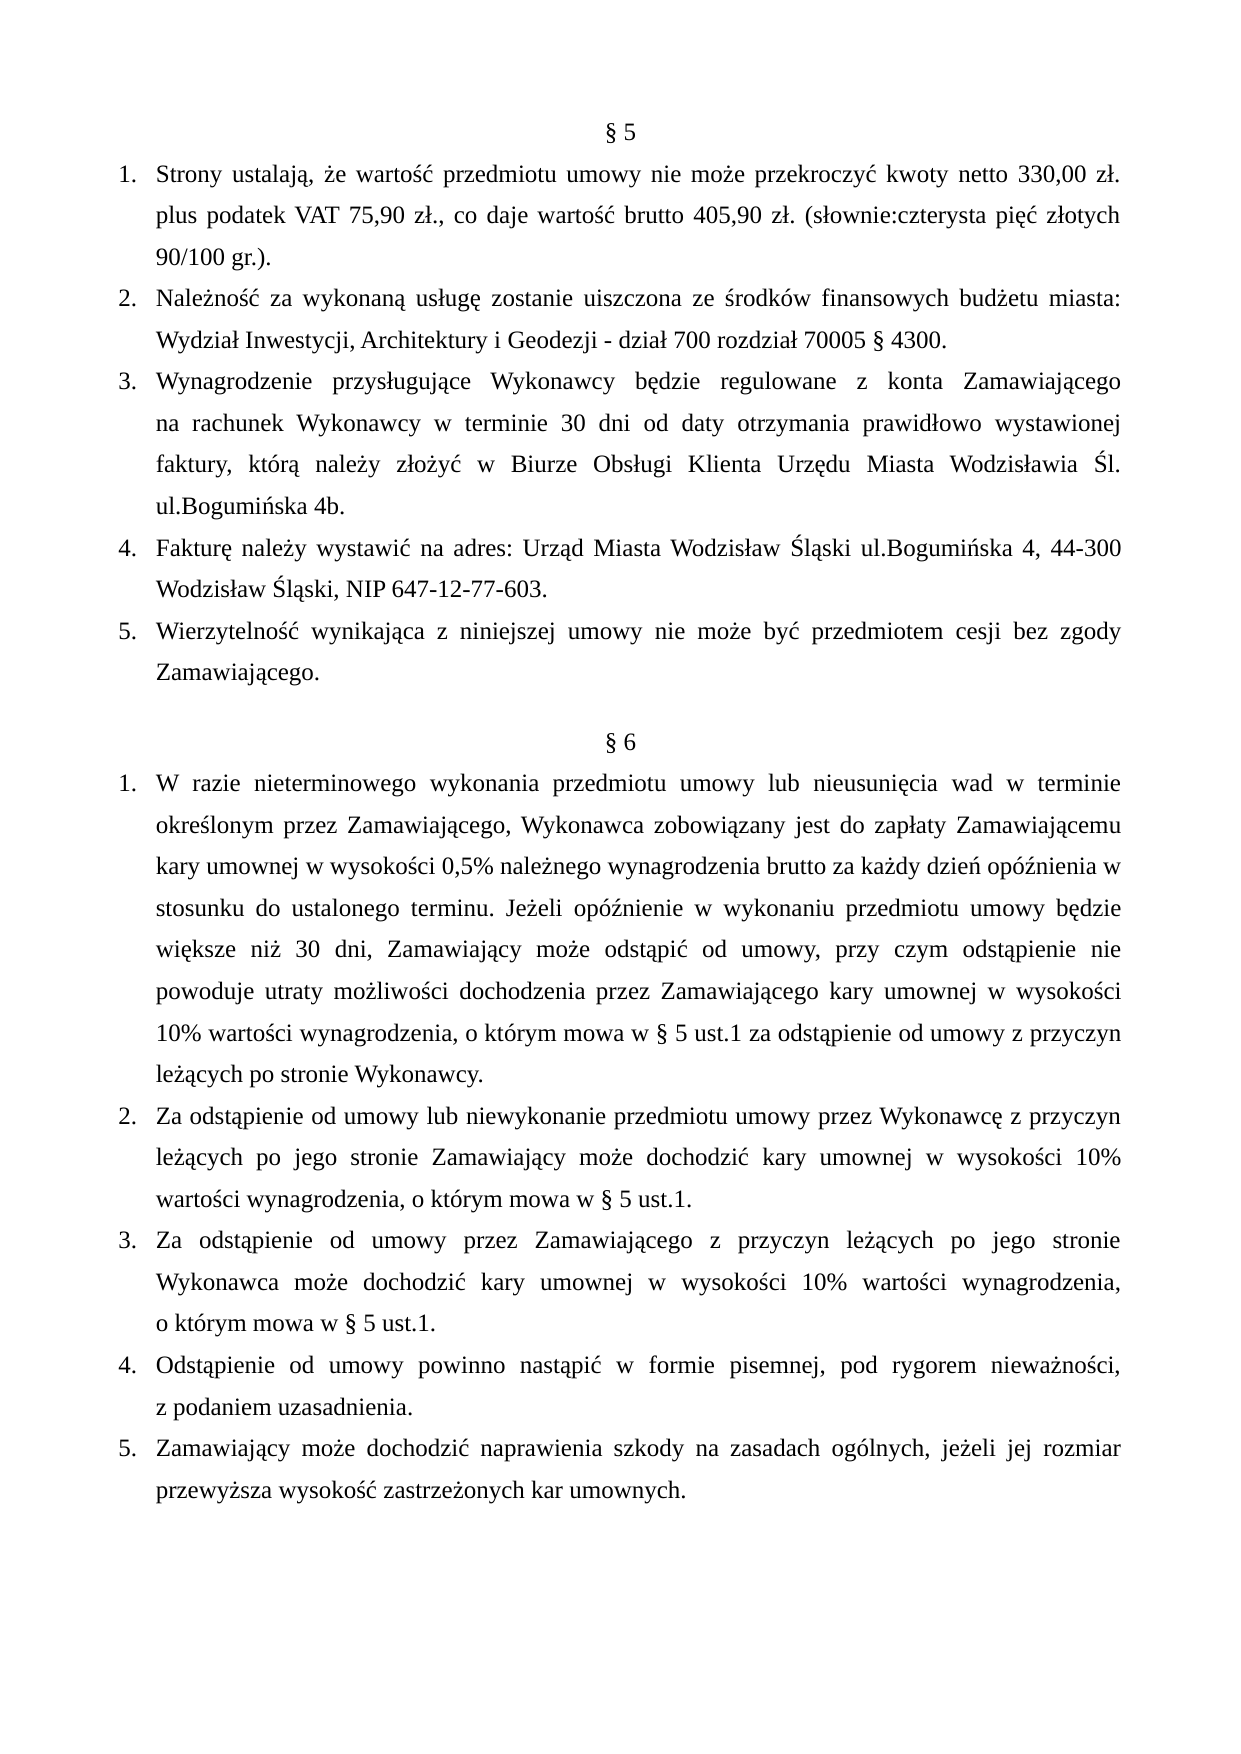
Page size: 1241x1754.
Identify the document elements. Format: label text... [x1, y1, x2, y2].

list Odstąpienie od umowy powinno nastąpić w formie pisemnej, pod rygorem nieważności, z podaniem uzasadnienia. [118, 1351, 1122, 1420]
list Należność za wykonaną usługę zostanie uiszczona ze środków finansowych budżetu miasta: Wydział Inwestycji, Architektury i Geodezji - dział 700 rozdział 70005 § 4300. [118, 284, 1122, 354]
list Za odstąpienie od umowy przez Zamawiającego z przyczyn leżących po jego stronie Wykonawca może dochodzić kary umownej w wysokości 10% wartości wynagrodzenia, o którym mowa w § 5 ust.1. [118, 1226, 1122, 1337]
list Fakturę należy wystawić na adres: Urząd Miasta Wodzisław Śląski ul.Bogumińska 4, 44-300 Wodzisław Śląski, NIP 647-12-77-603. [118, 534, 1122, 603]
list Wierzytelność wynikająca z niniejszej umowy nie może być przedmiotem cesji bez zgody Zamawiającego. [118, 617, 1122, 686]
list Wynagrodzenie przysługujące Wykonawcy będzie regulowane z konta Zamawiającego na rachunek Wykonawcy w terminie 30 dni od daty otrzymania prawidłowo wystawionej faktury, którą należy złożyć w Biurze Obsługi Klienta Urzędu Miasta Wodzisławia Śl. ul.Bogumińska 4b. [118, 367, 1122, 520]
list W razie nieterminowego wykonania przedmiotu umowy lub nieusunięcia wad w terminie określonym przez Zamawiającego, Wykonawca zobowiązany jest do zapłaty Zamawiającemu kary umownej w wysokości 0,5% należnego wynagrodzenia brutto za każdy dzień opóźnienia w stosunku do ustalonego terminu. Jeżeli opóźnienie w wykonaniu przedmiotu umowy będzie większe niż 30 dni, Zamawiający może odstąpić od umowy, przy czym odstąpienie nie powoduje utraty możliwości dochodzenia przez Zamawiającego kary umownej w wysokości 10% wartości wynagrodzenia, o którym mowa w § 5 ust.1 za odstąpienie od umowy z przyczyn leżących po stronie Wykonawcy. [118, 769, 1122, 1088]
text § 6 [118, 728, 1122, 755]
text § 5 [118, 118, 1122, 146]
list Za odstąpienie od umowy lub niewykonanie przedmiotu umowy przez Wykonawcę z przyczyn leżących po jego stronie Zamawiający może dochodzić kary umownej w wysokości 10% wartości wynagrodzenia, o którym mowa w § 5 ust.1. [118, 1102, 1122, 1213]
list Strony ustalają, że wartość przedmiotu umowy nie może przekroczyć kwoty netto 330,00 zł. plus podatek VAT 75,90 zł., co daje wartość brutto 405,90 zł. (słownie:czterysta pięć złotych 90/100 gr.). [118, 160, 1122, 271]
list Zamawiający może dochodzić naprawienia szkody na zasadach ogólnych, jeżeli jej rozmiar przewyższa wysokość zastrzeżonych kar umownych. [118, 1434, 1122, 1503]
